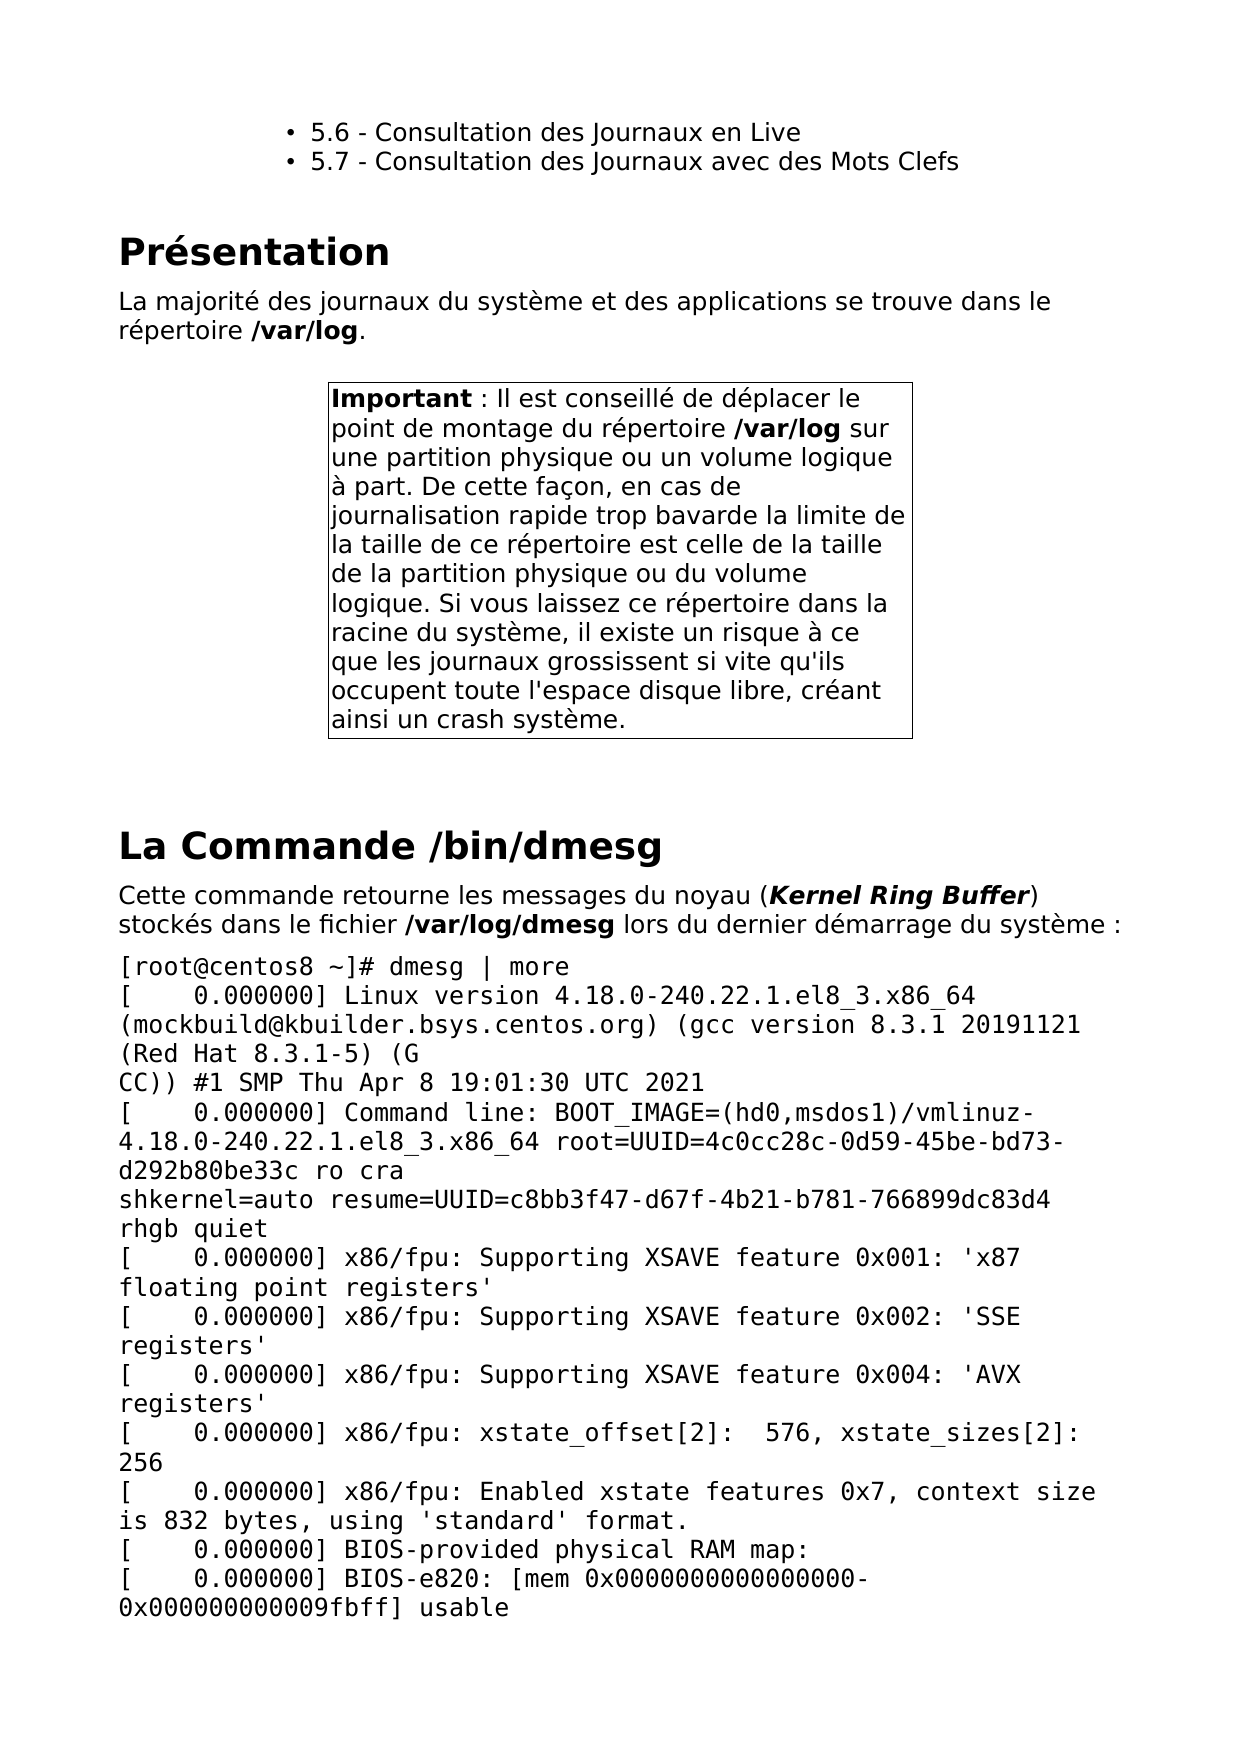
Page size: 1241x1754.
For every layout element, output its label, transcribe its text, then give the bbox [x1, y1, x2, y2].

text Cette commande retourne les messages du noyau (Kernel Ring Buffer) stockés dans le fichier /var/log/dmesg lors du dernier démarrage du système : [118, 881, 1122, 939]
text La majorité des journaux du système et des applications se trouve dans le répertoire /var/log. [118, 287, 1122, 345]
subtitle Présentation [118, 231, 1122, 274]
list 5.7 - Consultation des Journaux avec des Mots Clefs [295, 147, 1122, 176]
table_header Important : Il est conseillé de déplacer le point de montage du répertoire /var/log sur une partition physique ou un volume logique à part. De cette façon, en cas de journalisation rapide trop bavarde la limite de la taille de ce répertoire est celle de la taille de la partition physique ou du volume logique. Si vous laissez ce répertoire dans la racine du système, il existe un risque à ce que les journaux grossissent si vite qu'ils occupent toute l'espace disque libre, créant ainsi un crash système. [329, 383, 912, 737]
subtitle La Commande /bin/dmesg [118, 825, 1122, 869]
list 5.6 - Consultation des Journaux en Live [295, 118, 1122, 147]
text [root@centos8 ~]# dmesg | more [ 0.000000] Linux version 4.18.0-240.22.1.el8_3.x86_64 (mockbuild@kbuilder.bsys.centos.org) (gcc version 8.3.1 20191121 (Red Hat 8.3.1-5) (G CC)) #1 SMP Thu Apr 8 19:01:30 UTC 2021 [ 0.000000] Command line: BOOT_IMAGE=(hd0,msdos1)/vmlinuz-4.18.0-240.22.1.el8_3.x86_64 root=UUID=4c0cc28c-0d59-45be-bd73-d292b80be33c ro cra shkernel=auto resume=UUID=c8bb3f47-d67f-4b21-b781-766899dc83d4 rhgb quiet [ 0.000000] x86/fpu: Supporting XSAVE feature 0x001: 'x87 floating point registers' [ 0.000000] x86/fpu: Supporting XSAVE feature 0x002: 'SSE registers' [ 0.000000] x86/fpu: Supporting XSAVE feature 0x004: 'AVX registers' [ 0.000000] x86/fpu: xstate_offset[2]: 576, xstate_sizes[2]: 256 [ 0.000000] x86/fpu: Enabled xstate features 0x7, context size is 832 bytes, using 'standard' format. [ 0.000000] BIOS-provided physical RAM map: [ 0.000000] BIOS-e820: [mem 0x0000000000000000-0x000000000009fbff] usable [118, 952, 1122, 1623]
